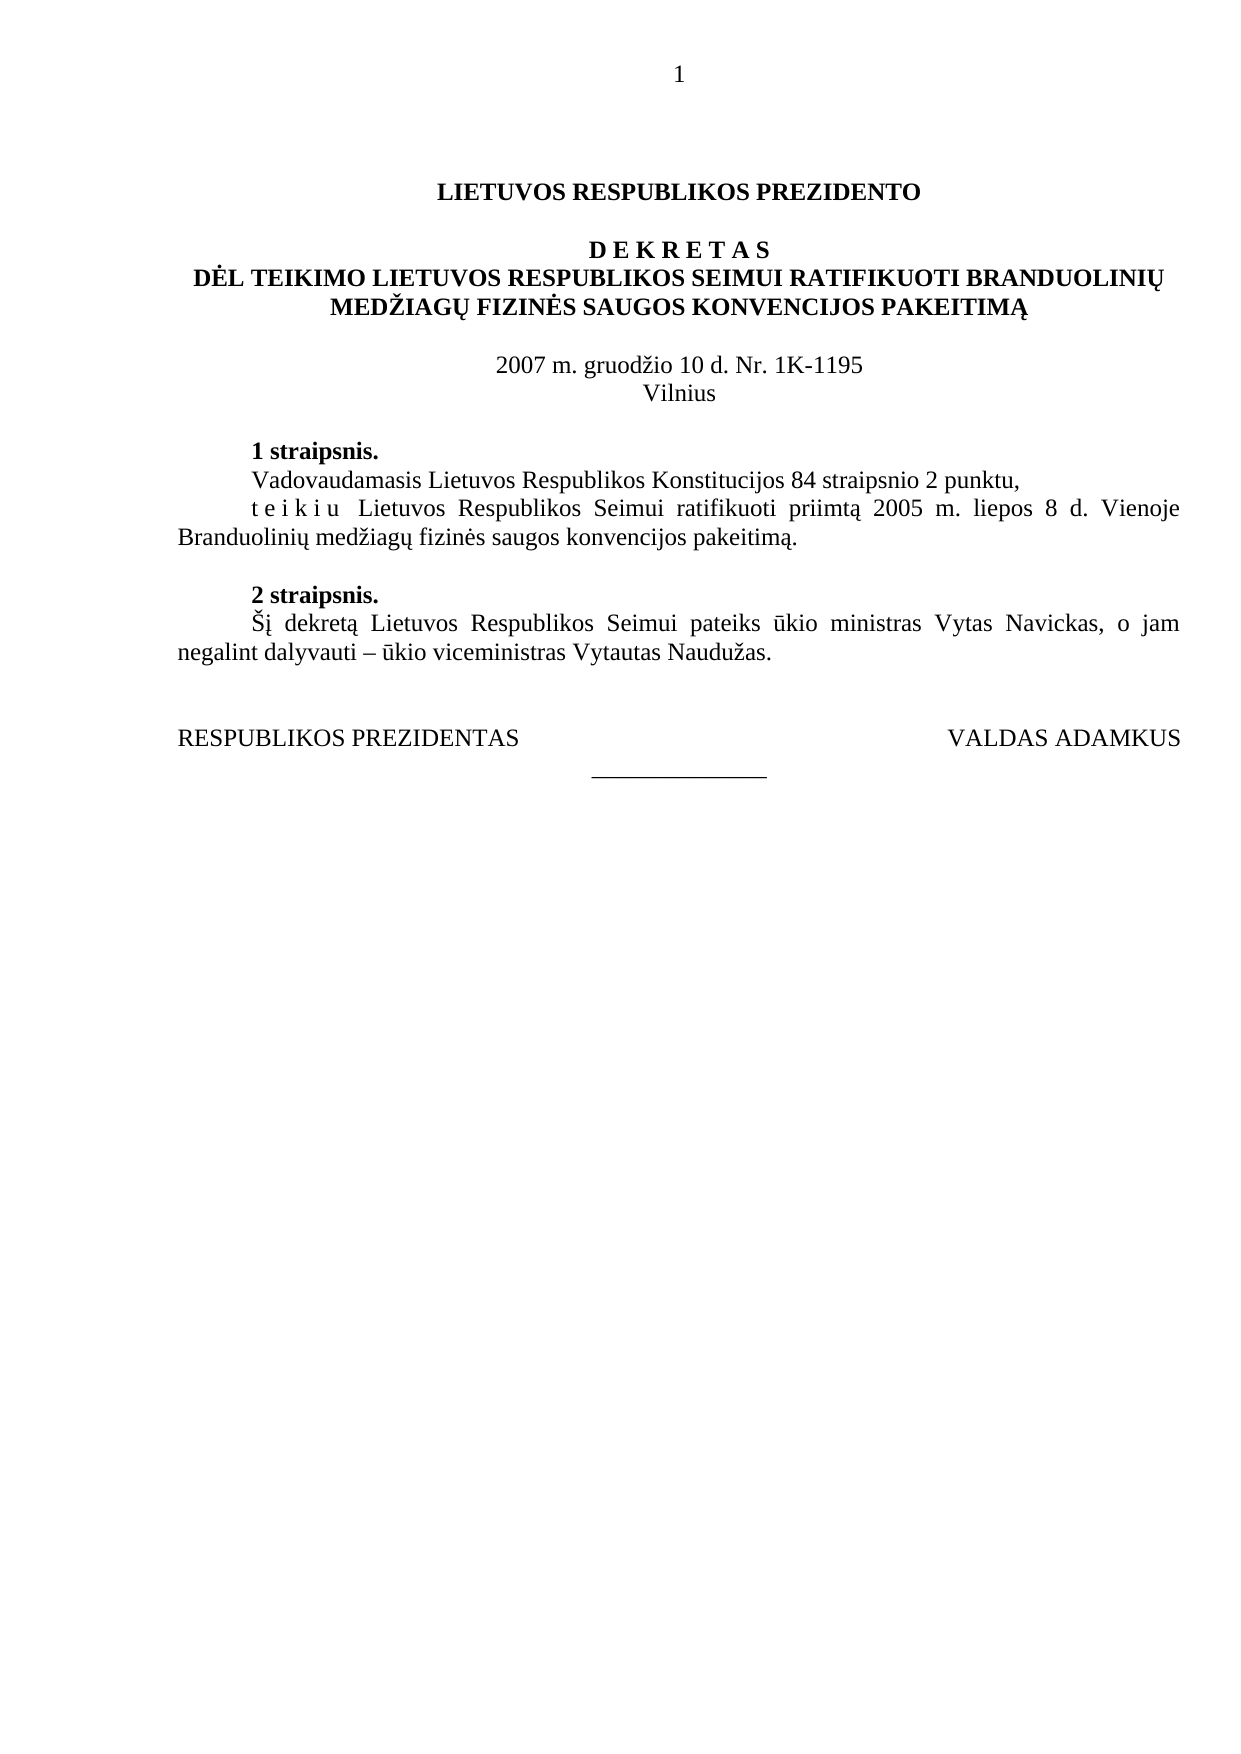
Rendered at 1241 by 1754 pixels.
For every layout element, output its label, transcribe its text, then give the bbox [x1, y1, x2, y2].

text 1 straipsnis. [177, 436, 1181, 465]
text Vadovaudamasis Lietuvos Respublikos Konstitucijos 84 straipsnio 2 punktu, [177, 465, 1181, 493]
text 2007 m. gruodžio 10 d. Nr. 1K-1195 [177, 350, 1181, 378]
text LIETUVOS RESPUBLIKOS PREZIDENTO [177, 177, 1181, 206]
text 2 straipsnis. [177, 580, 1181, 608]
text RESPUBLIKOS PREZIDENTAS VALDAS ADAMKUS [177, 723, 1181, 752]
text Šį dekretą Lietuvos Respublikos Seimui pateiks ūkio ministras Vytas Navickas, o jam negalint dalyvauti – ūkio viceministras Vytautas Naudužas. [177, 608, 1181, 666]
text ______________ [177, 752, 1181, 781]
text Vilnius [177, 378, 1181, 407]
text teikiu Lietuvos Respublikos Seimui ratifikuoti priimtą 2005 m. liepos 8 d. Vienoje Branduolinių medžiagų fizinės saugos konvencijos pakeitimą. [177, 493, 1181, 551]
text D E K R E T A S [177, 235, 1181, 263]
text DĖL TEIKIMO LIETUVOS RESPUBLIKOS SEIMUI RATIFIKUOTI BRANDUOLINIŲ MEDŽIAGŲ FIZINĖS SAUGOS KONVENCIJOS PAKEITIMĄ [177, 263, 1181, 321]
